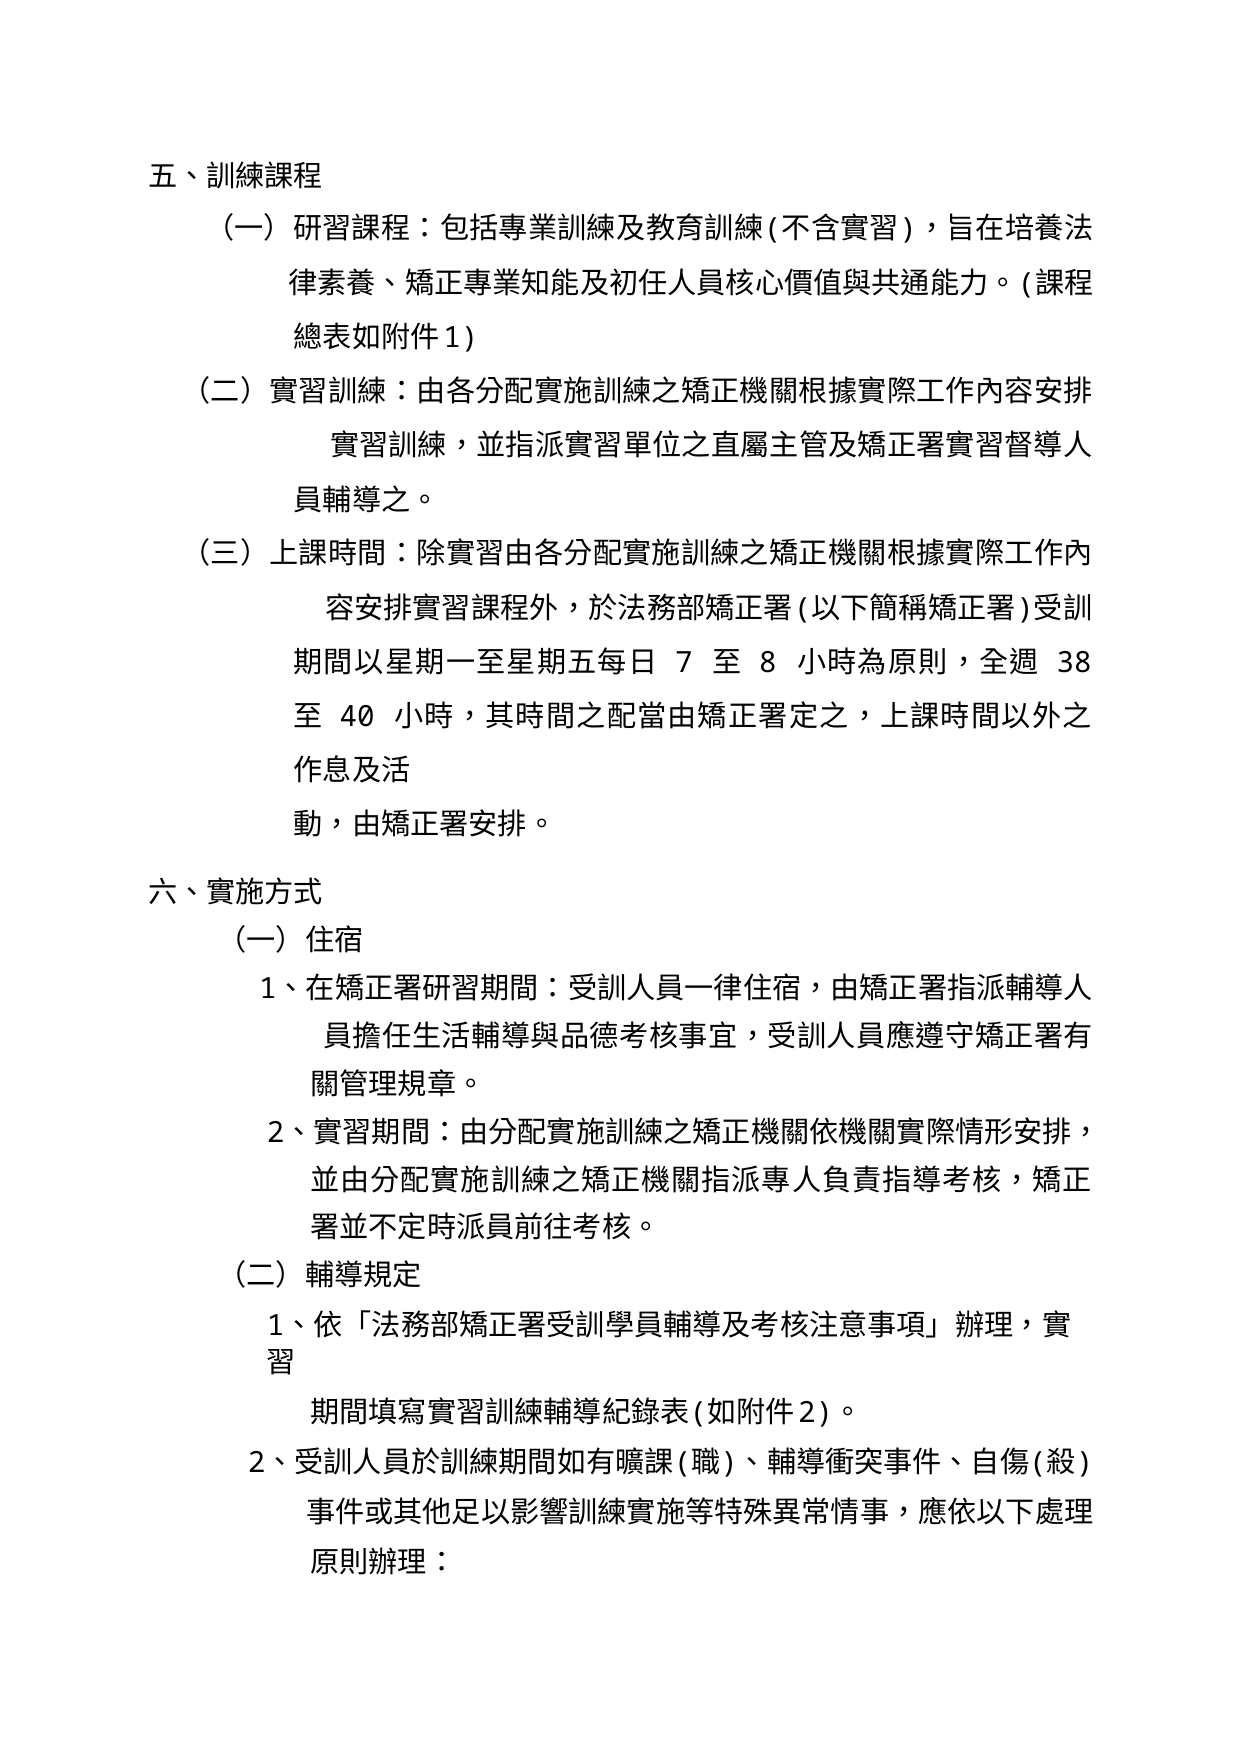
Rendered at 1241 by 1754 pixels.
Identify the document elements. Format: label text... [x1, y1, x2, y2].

text 總表如附件1) [293, 318, 1100, 355]
text （二）輔導規定 [217, 1257, 1100, 1293]
text （一）住宿 [217, 921, 1100, 958]
text （二）實習訓練：由各分配實施訓練之矯正機關根據實際工作內容安排實習訓練，並指派實習單位之直屬主管及矯正署實習督導人 [180, 358, 1092, 467]
text 原則辦理： [310, 1543, 1100, 1579]
text （三）上課時間：除實習由各分配實施訓練之矯正機關根據實際工作內容安排實習課程外，於法務部矯正署(以下簡稱矯正署)受訓 [180, 521, 1092, 629]
text 關管理規章。 [310, 1065, 1100, 1101]
text 員輔導之。 [293, 481, 1100, 517]
text 1、在矯正署研習期間：受訓人員一律住宿，由矯正署指派輔導人 員擔任生活輔導與品德考核事宜，受訓人員應遵守矯正署有 [241, 960, 1093, 1056]
text 五、訓練課程 [148, 157, 1100, 193]
text （一）研習課程：包括專業訓練及教育訓練(不含實習)，旨在培養法律素養、矯正專業知能及初任人員核心價值與共通能力。(課程 [180, 195, 1093, 304]
text 2、實習期間：由分配實施訓練之矯正機關依機關實際情形安排， [267, 1113, 1100, 1149]
text 2、受訓人員於訓練期間如有曠課(職)、輔導衝突事件、自傷(殺) 事件或其他足以影響訓練實施等特殊異常情事，應依以下處理 [241, 1432, 1093, 1532]
text 期間以星期一至星期五每日 7 至 8 小時為原則，全週 38 至 40 小時，其時間之配當由矯正署定之，上課時間以外之作息及活 [293, 629, 1092, 791]
text 六、實施方式 [148, 873, 1100, 910]
text 1、依「法務部矯正署受訓學員輔導及考核注意事項」辦理，實習 [267, 1306, 1100, 1379]
text 動，由矯正署安排。 [293, 805, 1100, 842]
text 期間填寫實習訓練輔導紀錄表(如附件2)。 [310, 1393, 1100, 1429]
text 並由分配實施訓練之矯正機關指派專人負責指導考核，矯正署並不定時派員前往考核。 [310, 1152, 1093, 1247]
